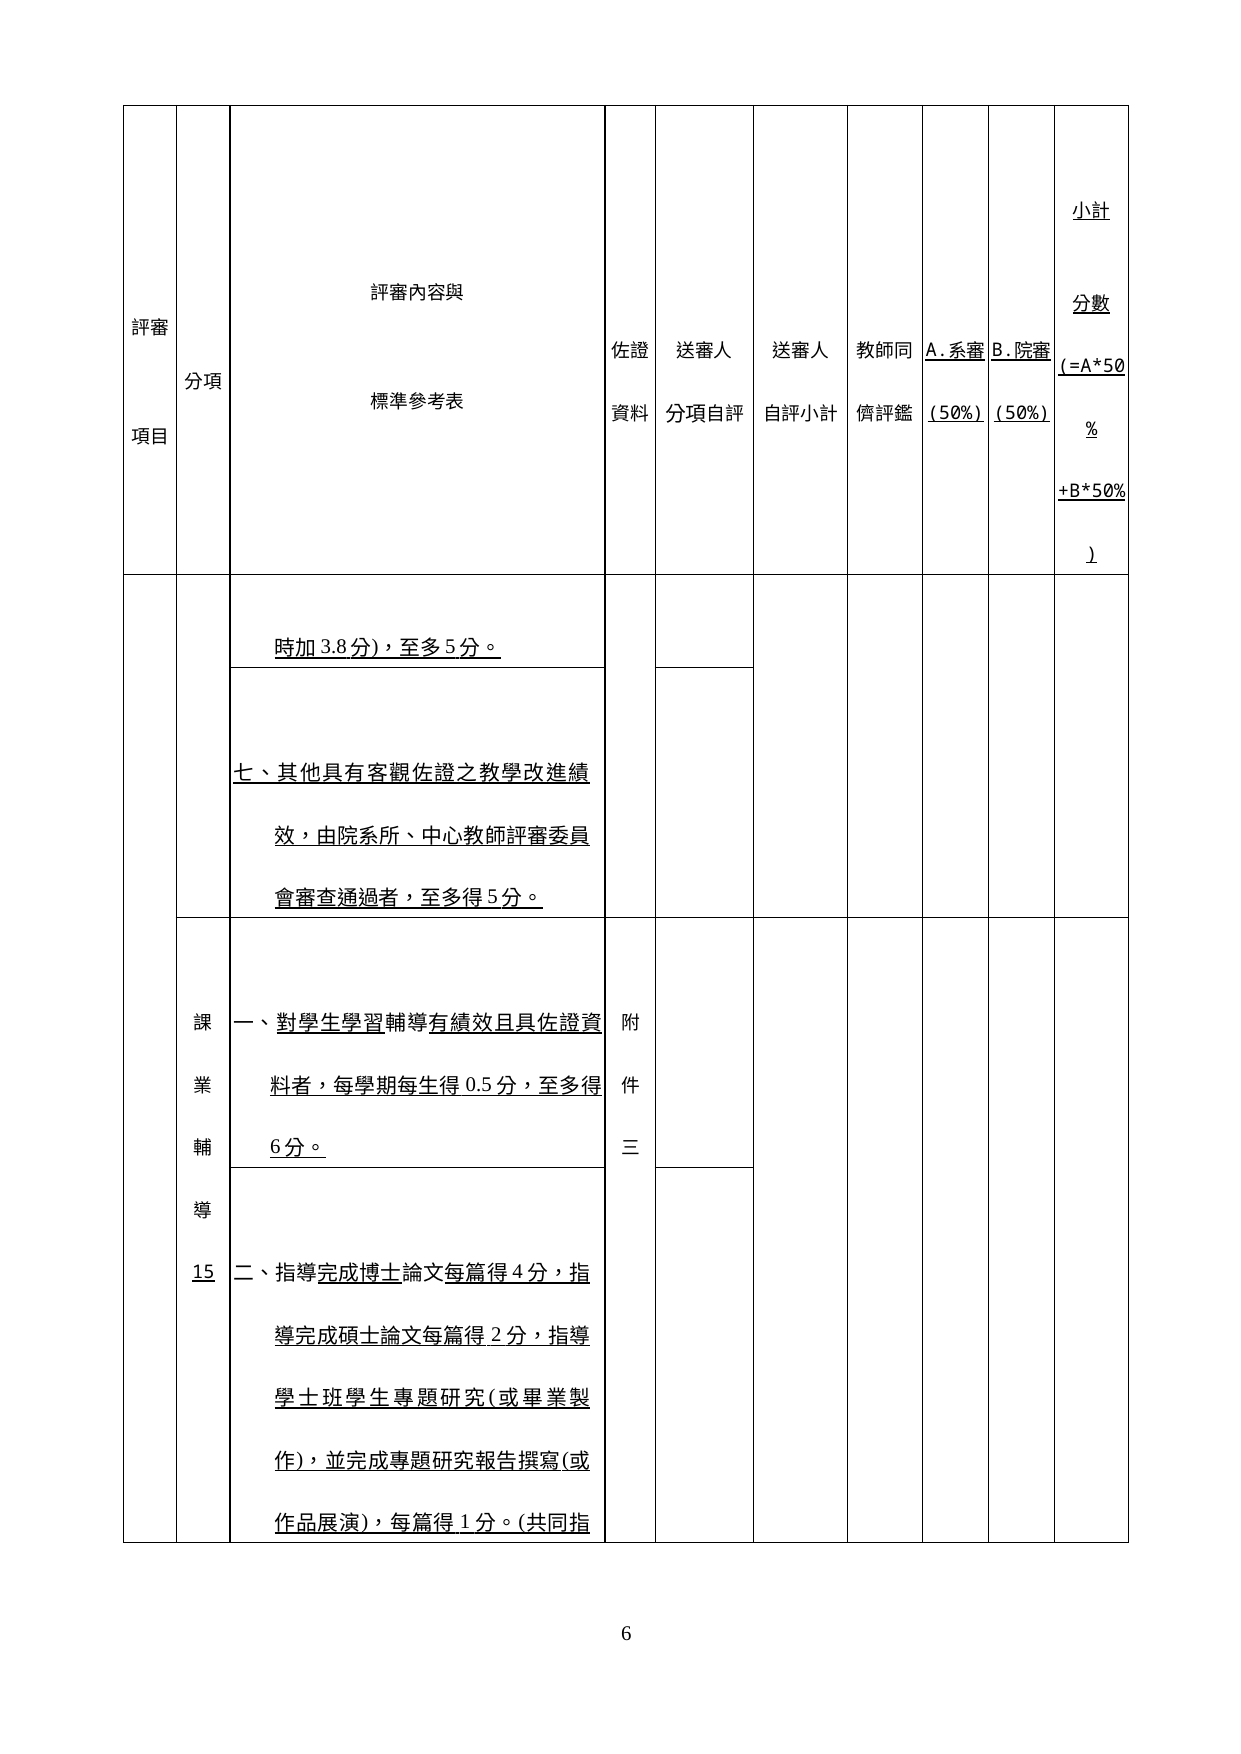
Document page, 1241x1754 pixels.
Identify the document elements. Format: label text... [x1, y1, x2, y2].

table_header 送審人 分項自評 [656, 106, 753, 573]
table_header 教師同儕評鑑 [848, 106, 922, 573]
table_cell [124, 575, 176, 1542]
table_cell 課 業 輔 導 15 [177, 918, 229, 1542]
table_cell [656, 668, 753, 917]
table_header 分項 [177, 106, 229, 573]
table_cell 時加3.8分)，至多5分。 [231, 575, 604, 667]
table_cell [989, 575, 1054, 917]
table_cell [848, 918, 922, 1542]
table_cell 附件三 [606, 918, 655, 1542]
table_cell [923, 575, 988, 917]
table_cell 二、指導完成博士論文每篇得4分，指導完成碩士論文每篇得2分，指導學士班學生專題研究(或畢業製作)，並完成專題研究報告撰寫(或作品展演)，每篇得1分。(共同指 [231, 1168, 604, 1542]
table_cell 一、對學生學習輔導有績效且具佐證資料者，每學期每生得0.5分，至多得6分。 [231, 918, 604, 1167]
table_cell [754, 918, 847, 1542]
table_cell [754, 575, 847, 917]
table_cell 七、其他具有客觀佐證之教學改進績效，由院系所、中心教師評審委員會審查通過者，至多得5分。 [231, 668, 604, 917]
table_cell [1055, 918, 1128, 1542]
table_header 送審人 自評小計 [754, 106, 847, 573]
table_cell [923, 918, 988, 1542]
table_cell [656, 1168, 753, 1542]
table_cell [606, 575, 655, 917]
table_header 評審 項目 [124, 106, 176, 573]
table_cell [177, 575, 229, 917]
table_header 小計 分數(=A*50%+B*50%) [1055, 106, 1128, 573]
table_header 佐證 資料 [606, 106, 655, 573]
table_header B.院審 (50%) [989, 106, 1054, 573]
table_cell [1055, 575, 1128, 917]
table_cell [656, 918, 753, 1167]
table_header 評審內容與 標準參考表 [231, 106, 604, 573]
table_cell [989, 918, 1054, 1542]
table_cell [656, 575, 753, 667]
table_cell [848, 575, 922, 917]
table_header A.系審 (50%) [923, 106, 988, 573]
